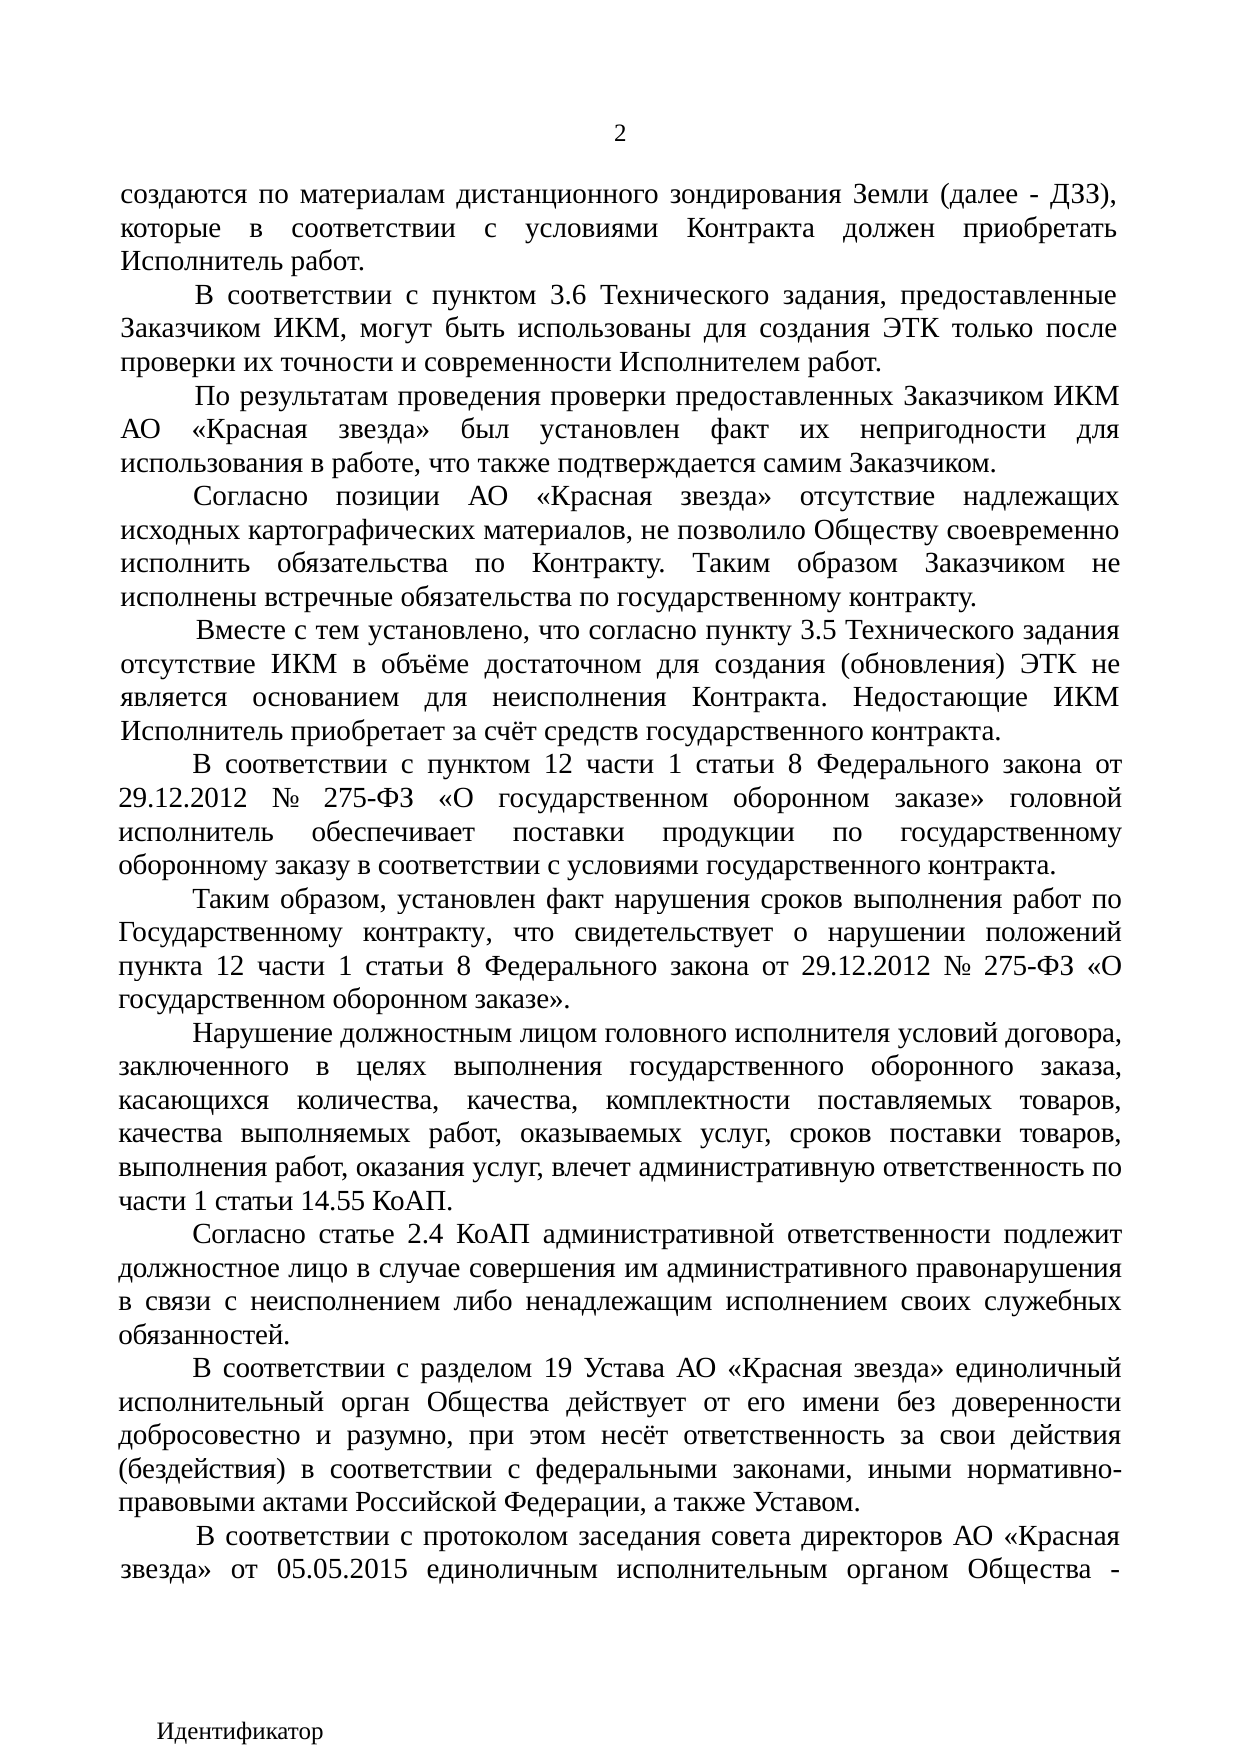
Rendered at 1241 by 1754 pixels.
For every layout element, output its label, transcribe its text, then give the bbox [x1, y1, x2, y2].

text По результатам проведения проверки предоставленных Заказчиком ИКМ АО «Красная звезда» был установлен факт их непригодности для использования в работе, что также подтверждается самим Заказчиком. [120, 378, 1121, 478]
text создаются по материалам дистанционного зондирования Земли (далее - ДЗЗ), которые в соответствии с условиями Контракта должен приобретать Исполнитель работ. [120, 176, 1118, 277]
text Нарушение должностным лицом головного исполнителя условий договора, заключенного в целях выполнения государственного оборонного заказа, касающихся количества, качества, комплектности поставляемых товаров, качества выполняемых работ, оказываемых услуг, сроков поставки товаров, выполнения работ, оказания услуг, влечет административную ответственность по части 1 статьи 14.55 КоАП. [118, 1015, 1122, 1216]
text Вместе с тем установлено, что согласно пункту 3.5 Технического задания отсутствие ИКМ в объёме достаточном для создания (обновления) ЭТК не является основанием для неисполнения Контракта. Недостающие ИКМ Исполнитель приобретает за счёт средств государственного контракта. [120, 612, 1121, 747]
text Согласно статье 2.4 КоАП административной ответственности подлежит должностное лицо в случае совершения им административного правонарушения в связи с неисполнением либо ненадлежащим исполнением своих служебных обязанностей. [118, 1216, 1122, 1350]
text Таким образом, установлен факт нарушения сроков выполнения работ по Государственному контракту, что свидетельствует о нарушении положений пункта 12 части 1 статьи 8 Федерального закона от 29.12.2012 № 275-ФЗ «О государственном оборонном заказе». [118, 881, 1122, 1015]
text В соответствии с протоколом заседания совета директоров АО «Красная звезда» от 05.05.2015 единоличным исполнительным органом Общества [120, 1518, 1121, 1585]
text В соответствии с разделом 19 Устава АО «Красная звезда» единоличный исполнительный орган Общества действует от его имени без доверенности добросовестно и разумно, при этом несёт ответственность за свои действия (бездействия) в соответствии с федеральными законами, иными нормативно­правовыми актами Российской Федерации, а также Уставом. [118, 1350, 1122, 1518]
text Согласно позиции АО «Красная звезда» отсутствие надлежащих исходных картографических материалов, не позволило Обществу своевременно исполнить обязательства по Контракту. Таким образом Заказчиком не исполнены встречные обязательства по государственному контракту. [120, 478, 1121, 612]
text В соответствии с пунктом 3.6 Технического задания, предоставленные Заказчиком ИКМ, могут быть использованы для создания ЭТК только после проверки их точности и современности Исполнителем работ. [120, 277, 1118, 378]
text В соответствии с пунктом 12 части 1 статьи 8 Федерального закона от 29.12.2012 № 275-ФЗ «О государственном оборонном заказе» головной исполнитель обеспечивает поставки продукции по государственному оборонному заказу в соответствии с условиями государственного контракта. [118, 747, 1122, 881]
